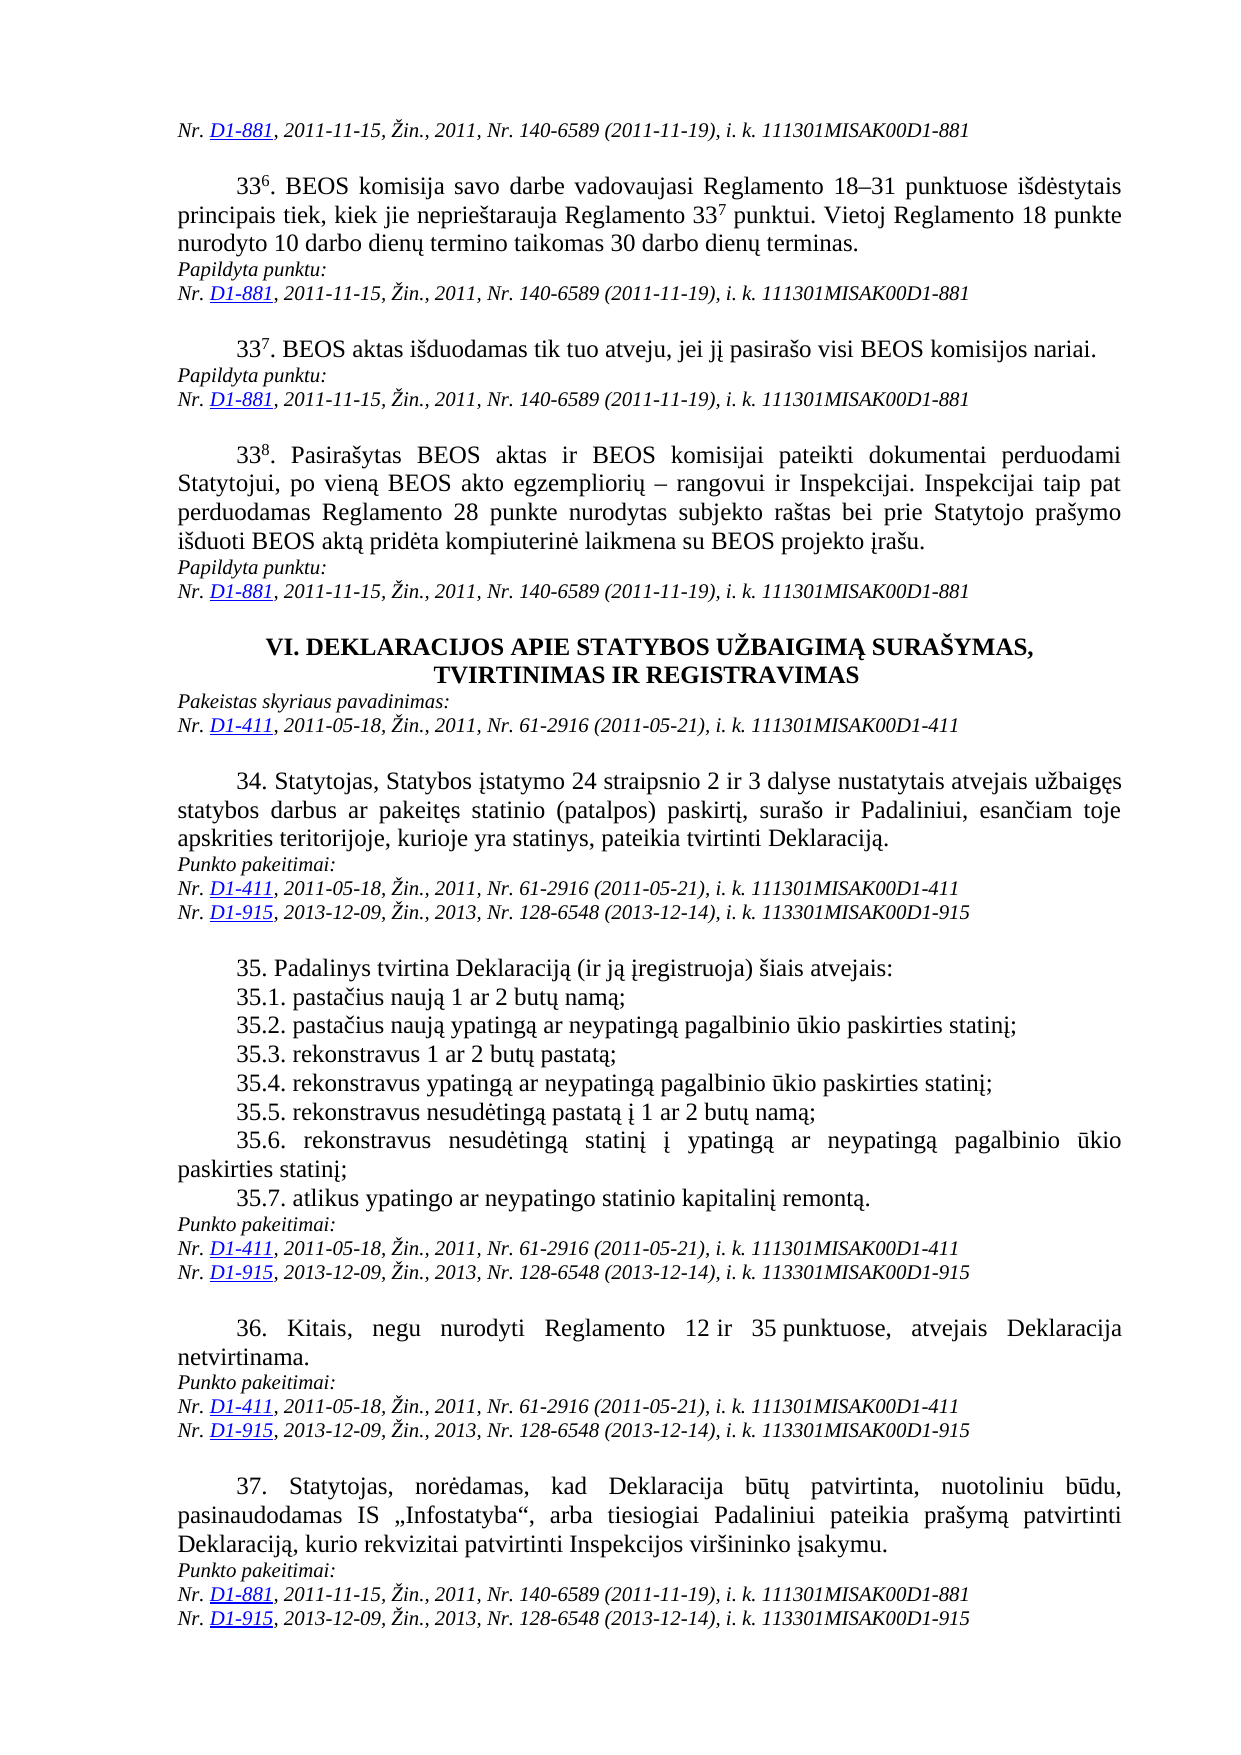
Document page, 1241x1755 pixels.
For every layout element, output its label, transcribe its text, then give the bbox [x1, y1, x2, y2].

text Nr. D1-411, 2011-05-18, Žin., 2011, Nr. 61-2916 (2011-05-21), i. k. 111301MISAK00D1-411 [177, 1394, 1122, 1418]
text Nr. D1-881, 2011-11-15, Žin., 2011, Nr. 140-6589 (2011-11-19), i. k. 111301MISAK00D1-881 [177, 1582, 1122, 1606]
text Nr. D1-881, 2011-11-15, Žin., 2011, Nr. 140-6589 (2011-11-19), i. k. 111301MISAK00D1-881 [177, 281, 1122, 305]
text 35.6. rekonstravus nesudėtingą statinį į ypatingą ar neypatingą pagalbinio ūkio paskirties statinį; [177, 1126, 1122, 1183]
text Nr. D1-881, 2011-11-15, Žin., 2011, Nr. 140-6589 (2011-11-19), i. k. 111301MISAK00D1-881 [177, 579, 1122, 603]
text Nr. D1-881, 2011-11-15, Žin., 2011, Nr. 140-6589 (2011-11-19), i. k. 111301MISAK00D1-881 [177, 118, 1122, 142]
text 36. Kitais, negu nurodyti Reglamento 12 ir 35 punktuose, atvejais Deklaracija netvirtinama. [177, 1313, 1122, 1370]
text Papildyta punktu: [177, 257, 1122, 281]
text Nr. D1-411, 2011-05-18, Žin., 2011, Nr. 61-2916 (2011-05-21), i. k. 111301MISAK00D1-411 [177, 1236, 1122, 1260]
text Nr. D1-411, 2011-05-18, Žin., 2011, Nr. 61-2916 (2011-05-21), i. k. 111301MISAK00D1-411 [177, 713, 1122, 737]
text Nr. D1-915, 2013-12-09, Žin., 2013, Nr. 128-6548 (2013-12-14), i. k. 113301MISAK00D1-915 [177, 900, 1122, 924]
text 35.1. pastačius naują 1 ar 2 butų namą; [177, 982, 1122, 1011]
text Punkto pakeitimai: [177, 1212, 1122, 1236]
text 337. BEOS aktas išduodamas tik tuo atveju, jei jį pasirašo visi BEOS komisijos nariai. [177, 334, 1122, 363]
text 35.2. pastačius naują ypatingą ar neypatingą pagalbinio ūkio paskirties statinį; [177, 1011, 1122, 1039]
text 35.7. atlikus ypatingo ar neypatingo statinio kapitalinį remontą. [177, 1183, 1122, 1212]
text 35.5. rekonstravus nesudėtingą pastatą į 1 ar 2 butų namą; [177, 1097, 1122, 1126]
text 35.3. rekonstravus 1 ar 2 butų pastatą; [177, 1039, 1122, 1068]
text Punkto pakeitimai: [177, 1557, 1122, 1582]
text Nr. D1-881, 2011-11-15, Žin., 2011, Nr. 140-6589 (2011-11-19), i. k. 111301MISAK00D1-881 [177, 387, 1122, 411]
text Nr. D1-411, 2011-05-18, Žin., 2011, Nr. 61-2916 (2011-05-21), i. k. 111301MISAK00D1-411 [177, 876, 1122, 900]
text 35. Padalinys tvirtina Deklaraciją (ir ją įregistruoja) šiais atvejais: [177, 953, 1122, 982]
text Pakeistas skyriaus pavadinimas: [177, 689, 1122, 713]
text 37. Statytojas, norėdamas, kad Deklaracija būtų patvirtinta, nuotoliniu būdu, pasinaudodamas IS „Infostatyba“, arba tiesiogiai Padaliniui pateikia prašymą patvirtinti Deklaraciją, kurio rekvizitai patvirtinti Inspekcijos viršininko įsakymu. [177, 1471, 1122, 1557]
text Papildyta punktu: [177, 555, 1122, 579]
text Punkto pakeitimai: [177, 852, 1122, 876]
text Nr. D1-915, 2013-12-09, Žin., 2013, Nr. 128-6548 (2013-12-14), i. k. 113301MISAK00D1-915 [177, 1606, 1122, 1630]
text VI. DEKLARACIJOS APIE STATYBOS UŽBAIGIMĄ SURAŠYMAS, TVIRTINIMAS IR REGISTRAVIMAS [177, 632, 1122, 689]
text 35.4. rekonstravus ypatingą ar neypatingą pagalbinio ūkio paskirties statinį; [177, 1068, 1122, 1097]
text Punkto pakeitimai: [177, 1370, 1122, 1394]
text Nr. D1-915, 2013-12-09, Žin., 2013, Nr. 128-6548 (2013-12-14), i. k. 113301MISAK00D1-915 [177, 1418, 1122, 1442]
text 338. Pasirašytas BEOS aktas ir BEOS komisijai pateikti dokumentai perduodami Statytojui, po vieną BEOS akto egzempliorių – rangovui ir Inspekcijai. Inspekcijai taip pat perduodamas Reglamento 28 punkte nurodytas subjekto raštas bei prie Statytojo prašymo išduoti BEOS aktą pridėta kompiuterinė laikmena su BEOS projekto įrašu. [177, 440, 1122, 555]
text Nr. D1-915, 2013-12-09, Žin., 2013, Nr. 128-6548 (2013-12-14), i. k. 113301MISAK00D1-915 [177, 1260, 1122, 1284]
text 34. Statytojas, Statybos įstatymo 24 straipsnio 2 ir 3 dalyse nustatytais atvejais užbaigęs statybos darbus ar pakeitęs statinio (patalpos) paskirtį, surašo ir Padaliniui, esančiam toje apskrities teritorijoje, kurioje yra statinys, pateikia tvirtinti Deklaraciją. [177, 766, 1122, 852]
text 336. BEOS komisija savo darbe vadovaujasi Reglamento 18–31 punktuose išdėstytais principais tiek, kiek jie neprieštarauja Reglamento 337 punktui. Vietoj Reglamento 18 punkte nurodyto 10 darbo dienų termino taikomas 30 darbo dienų terminas. [177, 171, 1122, 257]
text Papildyta punktu: [177, 363, 1122, 387]
